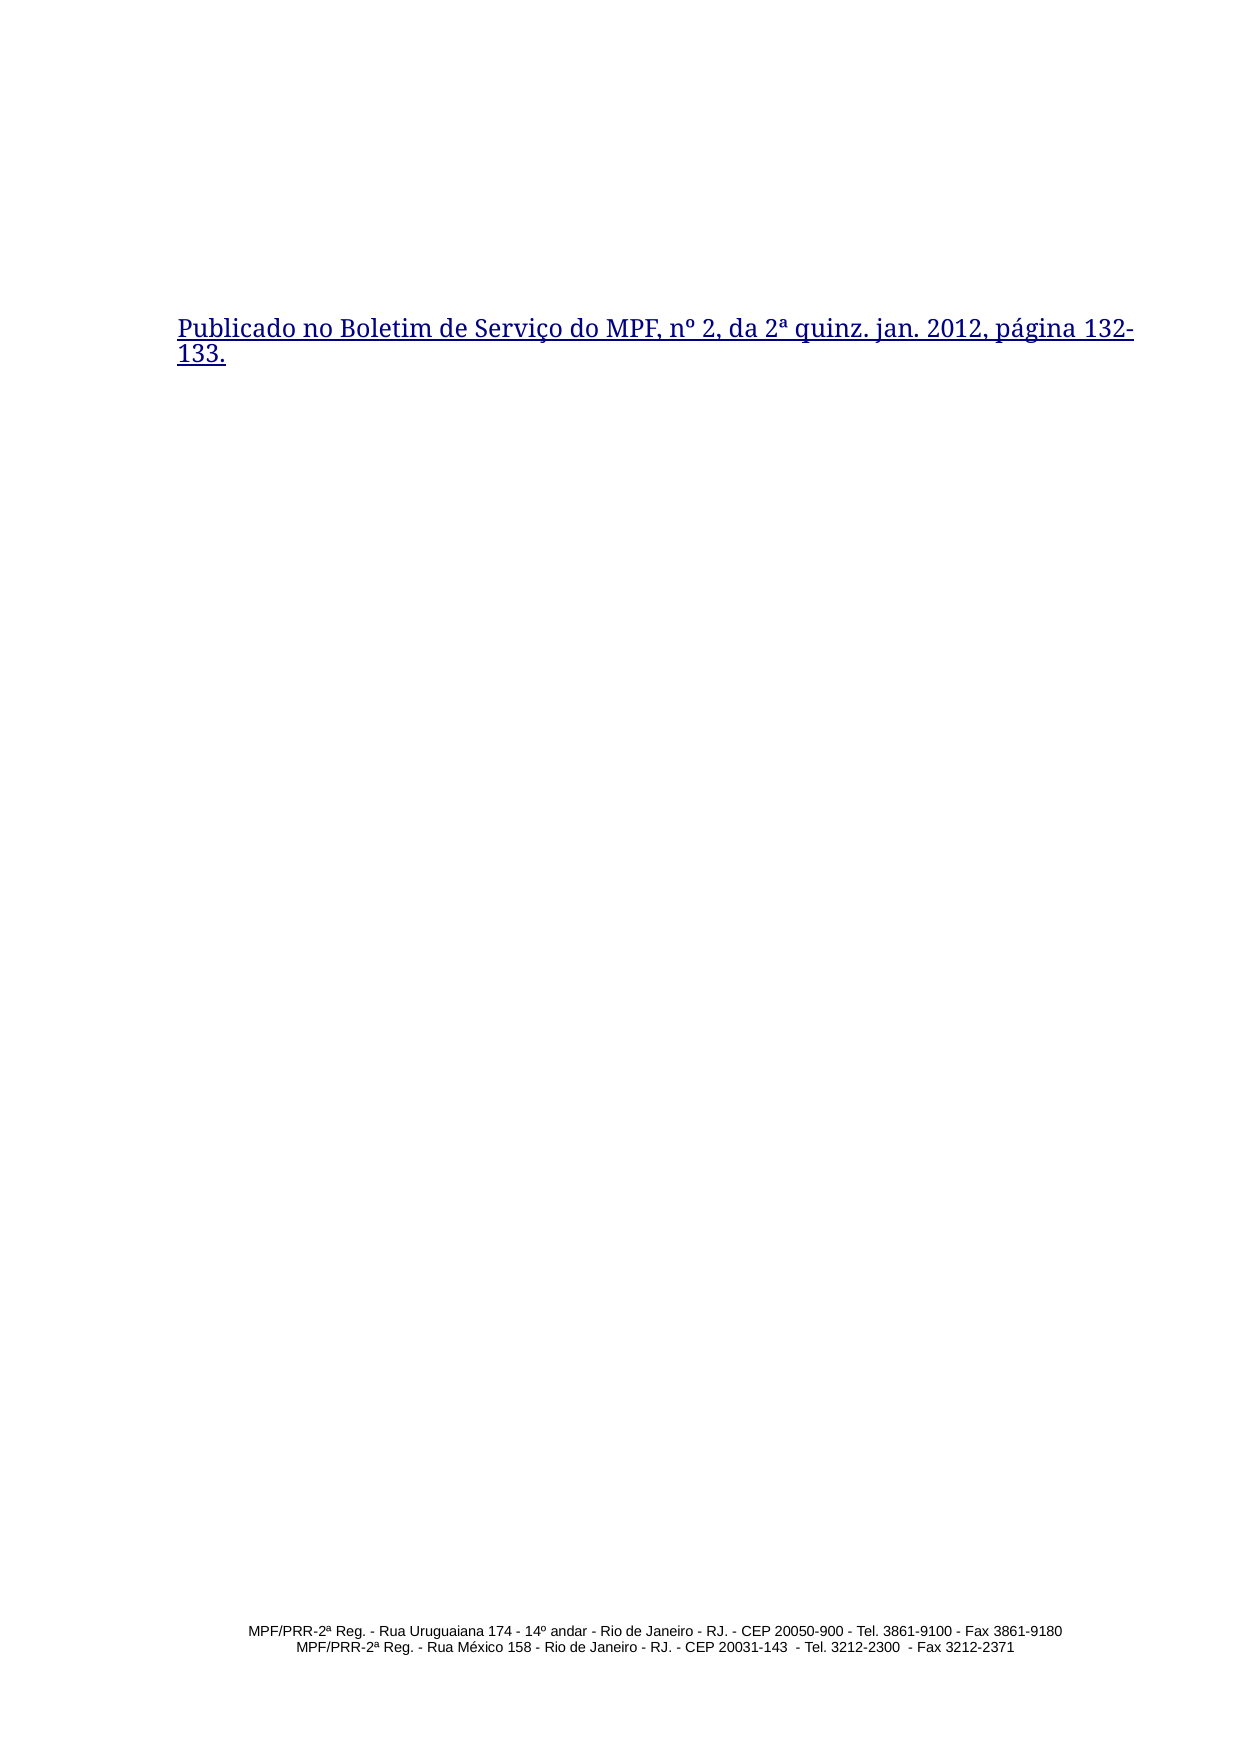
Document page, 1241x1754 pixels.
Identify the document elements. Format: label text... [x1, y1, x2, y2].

text Publicado no Boletim de Serviço do MPF, nº 2, da 2ª quinz. jan. 2012, página 132- [177, 317, 1134, 339]
text 133. [177, 341, 1134, 367]
